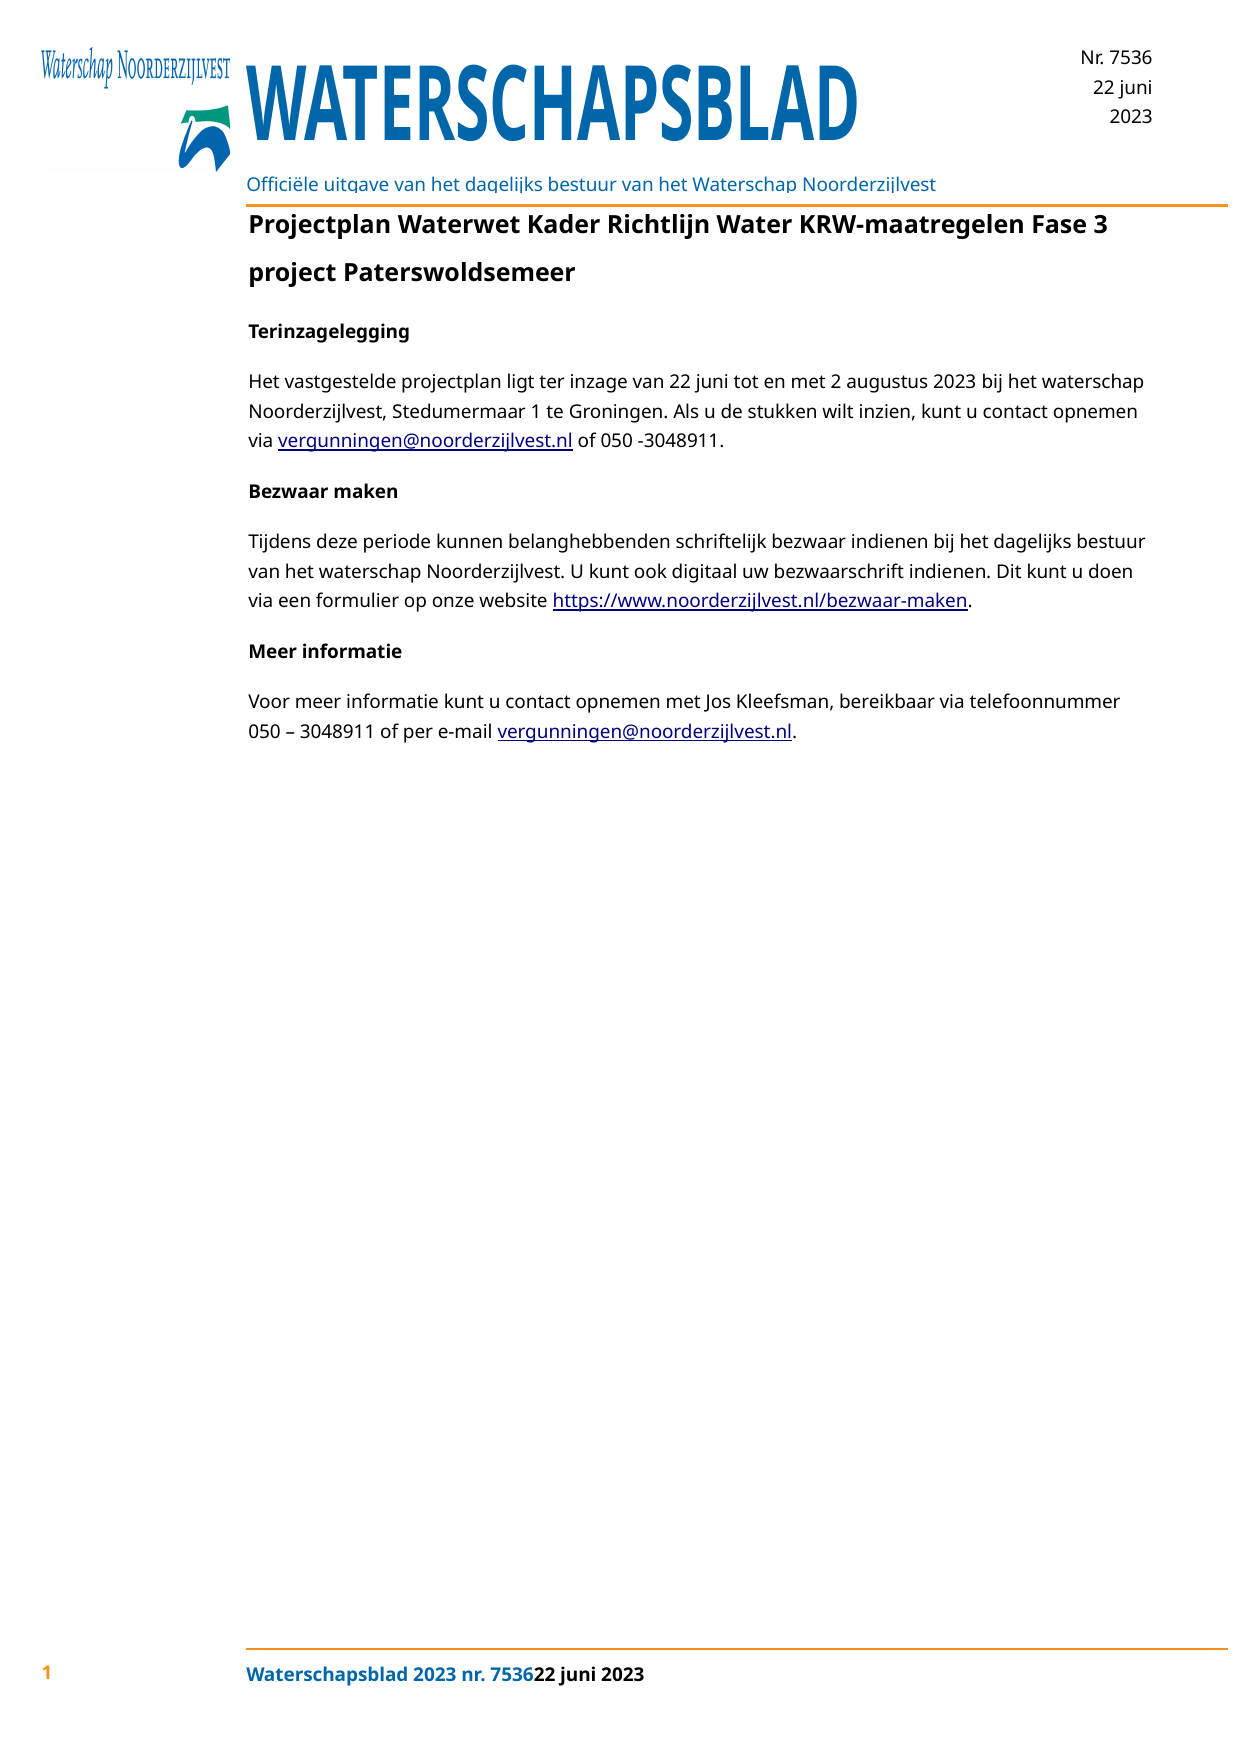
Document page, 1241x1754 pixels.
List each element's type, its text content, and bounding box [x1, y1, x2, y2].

text Het vastgestelde projectplan ligt ter inzage van 22 juni tot en met 2 augustus 2023 bij het waterschap Noorderzijlvest, Stedumermaar 1 te Groningen. Als u de stukken wilt inzien, kunt u contact opnemen via vergunningen@noorderzijlvest.nl of 050 -3048911. [248, 368, 1152, 453]
text Terinzagelegging [248, 318, 1152, 344]
text Meer informatie [248, 638, 1152, 664]
picture [41, 47, 231, 172]
text Voor meer informatie kunt u contact opnemen met Jos Kleefsman, bereikbaar via telefoonnummer 050 – 3048911 of per e-mail vergunningen@noorderzijlvest.nl. [248, 688, 1152, 744]
text Projectplan Waterwet Kader Richtlijn Water KRW-maatregelen Fase 3 project Paterswoldsemeer [248, 207, 1152, 288]
text Bezwaar maken [248, 478, 1152, 504]
text Tijdens deze periode kunnen belanghebbenden schriftelijk bezwaar indienen bij het dagelijks bestuur van het waterschap Noorderzijlvest. U kunt ook digitaal uw bezwaarschrift indienen. Dit kunt u doen via een formulier op onze website https://www.noorderzijlvest.nl/bezwaar-maken. [248, 528, 1152, 613]
